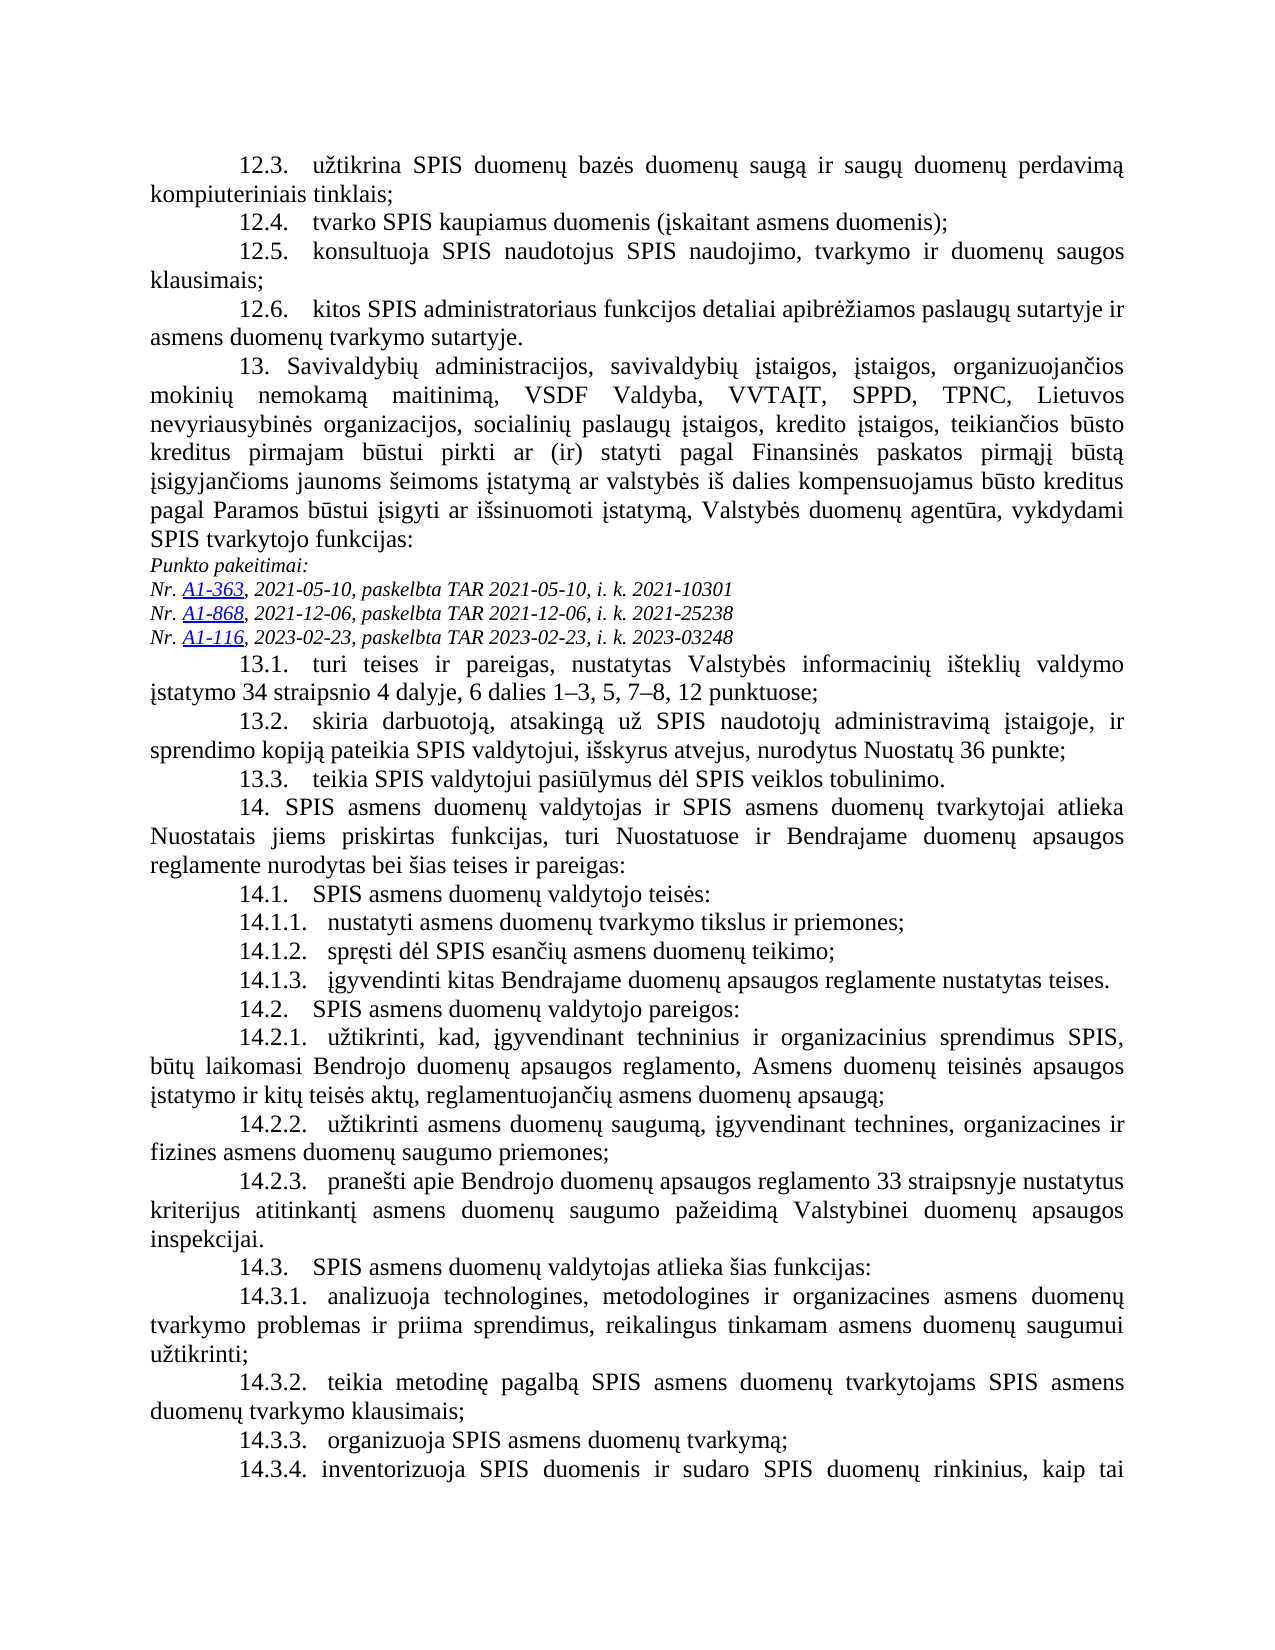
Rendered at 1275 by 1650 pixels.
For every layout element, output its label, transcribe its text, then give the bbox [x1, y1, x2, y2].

text 14. SPIS asmens duomenų valdytojas ir SPIS asmens duomenų tvarkytojai atlieka Nuostatais jiems priskirtas funkcijas, turi Nuostatuose ir Bendrajame duomenų apsaugos reglamente nurodytas bei šias teises ir pareigas: [150, 792, 1125, 879]
text 13. Savivaldybių administracijos, savivaldybių įstaigos, įstaigos, organizuojančios mokinių nemokamą maitinimą, VSDF Valdyba, VVTAĮT, SPPD, TPNC, Lietuvos nevyriausybinės organizacijos, socialinių paslaugų įstaigos, kredito įstaigos, teikiančios būsto kreditus pirmajam būstui pirkti ar (ir) statyti pagal Finansinės paskatos pirmąjį būstą įsigyjančioms jaunoms šeimoms įstatymą ar valstybės iš dalies kompensuojamus būsto kreditus pagal Paramos būstui įsigyti ar išsinuomoti įstatymą, Valstybės duomenų agentūra, vykdydami SPIS tvarkytojo funkcijas: [150, 351, 1125, 552]
text 12.4. tvarko SPIS kaupiamus duomenis (įskaitant asmens duomenis); [150, 207, 1125, 236]
text 13.1. turi teises ir pareigas, nustatytas Valstybės informacinių išteklių valdymo įstatymo 34 straipsnio 4 dalyje, 6 dalies 1–3, 5, 7–8, 12 punktuose; [150, 649, 1125, 706]
text 13.2. skiria darbuotoją, atsakingą už SPIS naudotojų administravimą įstaigoje, ir sprendimo kopiją pateikia SPIS valdytojui, išskyrus atvejus, nurodytus Nuostatų 36 punkte; [150, 706, 1125, 764]
text 14.3. SPIS asmens duomenų valdytojas atlieka šias funkcijas: [150, 1252, 1125, 1281]
text 14.2.3. pranešti apie Bendrojo duomenų apsaugos reglamento 33 straipsnyje nustatytus kriterijus atitinkantį asmens duomenų saugumo pažeidimą Valstybinei duomenų apsaugos inspekcijai. [150, 1166, 1125, 1252]
text Nr. A1-868, 2021-12-06, paskelbta TAR 2021-12-06, i. k. 2021-25238 [150, 601, 1125, 625]
text 12.6. kitos SPIS administratoriaus funkcijos detaliai apibrėžiamos paslaugų sutartyje ir asmens duomenų tvarkymo sutartyje. [150, 294, 1125, 351]
text 14.2.1. užtikrinti, kad, įgyvendinant techninius ir organizacinius sprendimus SPIS, būtų laikomasi Bendrojo duomenų apsaugos reglamento, Asmens duomenų teisinės apsaugos įstatymo ir kitų teisės aktų, reglamentuojančių asmens duomenų apsaugą; [150, 1022, 1125, 1109]
text 13.3. teikia SPIS valdytojui pasiūlymus dėl SPIS veiklos tobulinimo. [150, 764, 1125, 792]
text 14.1.2. spręsti dėl SPIS esančių asmens duomenų teikimo; [150, 936, 1125, 965]
text 14.3.2. teikia metodinę pagalbą SPIS asmens duomenų tvarkytojams SPIS asmens duomenų tvarkymo klausimais; [150, 1367, 1125, 1425]
text 12.5. konsultuoja SPIS naudotojus SPIS naudojimo, tvarkymo ir duomenų saugos klausimais; [150, 236, 1125, 294]
text 14.3.3. organizuoja SPIS asmens duomenų tvarkymą; [150, 1425, 1125, 1454]
text 14.3.4. inventorizuoja SPIS duomenis ir sudaro SPIS duomenų rinkinius, kaip tai [150, 1454, 1125, 1482]
text 14.1. SPIS asmens duomenų valdytojo teisės: [150, 879, 1125, 907]
text 14.2. SPIS asmens duomenų valdytojo pareigos: [150, 994, 1125, 1022]
text 12.3. užtikrina SPIS duomenų bazės duomenų saugą ir saugų duomenų perdavimą kompiuteriniais tinklais; [150, 150, 1125, 207]
text Punkto pakeitimai: [150, 552, 1125, 577]
text 14.1.1. nustatyti asmens duomenų tvarkymo tikslus ir priemones; [150, 907, 1125, 936]
text Nr. A1-116, 2023-02-23, paskelbta TAR 2023-02-23, i. k. 2023-03248 [150, 625, 1125, 649]
text 14.2.2. užtikrinti asmens duomenų saugumą, įgyvendinant technines, organizacines ir fizines asmens duomenų saugumo priemones; [150, 1109, 1125, 1166]
text 14.1.3. įgyvendinti kitas Bendrajame duomenų apsaugos reglamente nustatytas teises. [150, 965, 1125, 994]
text 14.3.1. analizuoja technologines, metodologines ir organizacines asmens duomenų tvarkymo problemas ir priima sprendimus, reikalingus tinkamam asmens duomenų saugumui užtikrinti; [150, 1281, 1125, 1367]
text Nr. A1-363, 2021-05-10, paskelbta TAR 2021-05-10, i. k. 2021-10301 [150, 577, 1125, 601]
